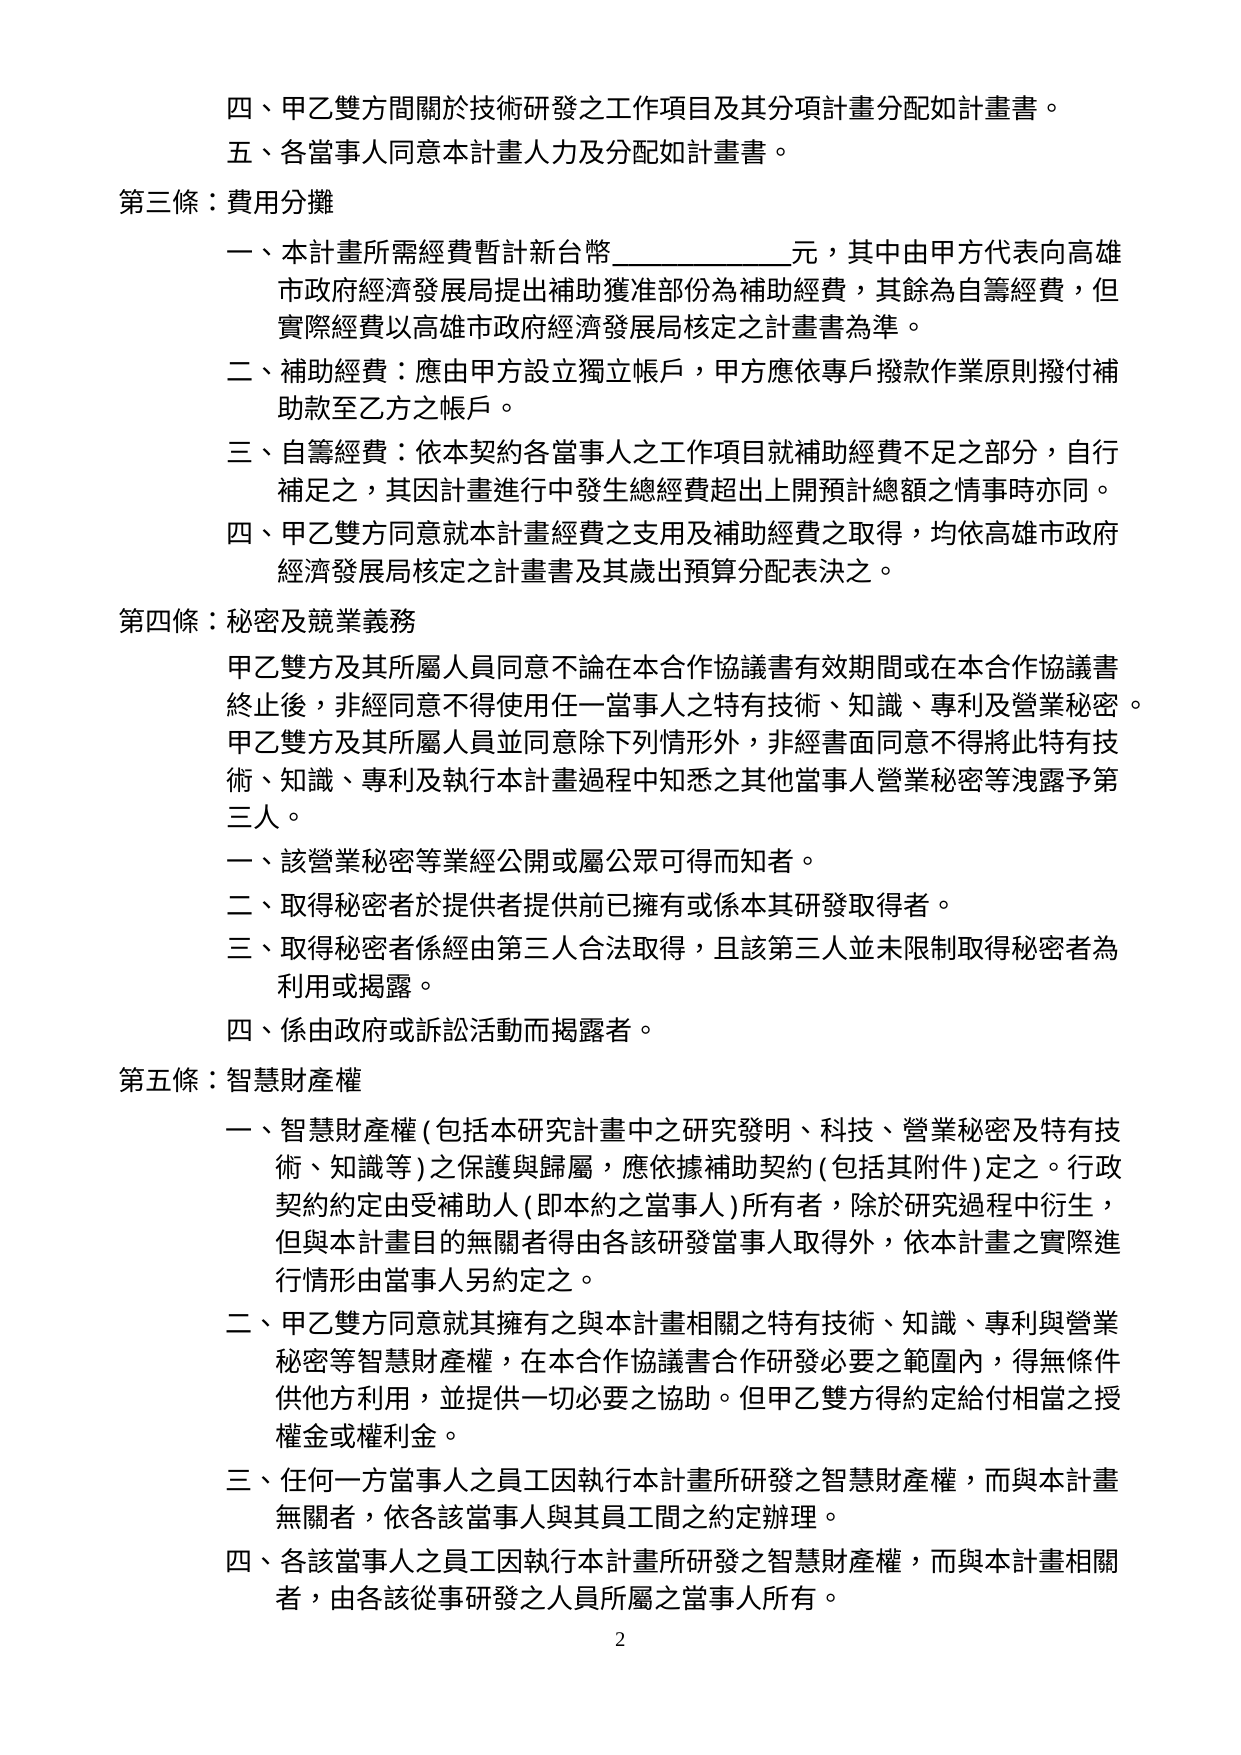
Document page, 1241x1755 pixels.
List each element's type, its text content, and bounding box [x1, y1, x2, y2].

text 二、取得秘密者於提供者提供前已擁有或係本其研發取得者。 [226, 885, 1122, 922]
text 甲乙雙方及其所屬人員同意不論在本合作協議書有效期間或在本合作協議書終止後，非經同意不得使用任一當事人之特有技術、知識、專利及營業秘密。甲乙雙方及其所屬人員並同意除下列情形外，非經書面同意不得將此特有技術、知識、專利及執行本計畫過程中知悉之其他當事人營業秘密等洩露予第三人。 [226, 647, 1122, 835]
text 第四條：秘密及競業義務 [118, 601, 1122, 639]
text 一、本計畫所需經費暫計新台幣___________元，其中由甲方代表向高雄市政府經濟發展局提出補助獲准部份為補助經費，其餘為自籌經費，但實際經費以高雄市政府經濟發展局核定之計畫書為準。 [226, 232, 1122, 345]
text 四、甲乙雙方同意就本計畫經費之支用及補助經費之取得，均依高雄市政府經濟發展局核定之計畫書及其歲出預算分配表決之。 [226, 514, 1122, 589]
text 二、補助經費：應由甲方設立獨立帳戶，甲方應依專戶撥款作業原則撥付補助款至乙方之帳戶。 [226, 351, 1122, 426]
text 三、取得秘密者係經由第三人合法取得，且該第三人並未限制取得秘密者為利用或揭露。 [226, 929, 1122, 1004]
text 四、係由政府或訴訟活動而揭露者。 [226, 1010, 1122, 1047]
text 四、甲乙雙方間關於技術研發之工作項目及其分項計畫分配如計畫書。 [226, 89, 1122, 126]
text 五、各當事人同意本計畫人力及分配如計畫書。 [226, 132, 1122, 170]
text 第三條：費用分攤 [118, 182, 1122, 220]
text 三、任何一方當事人之員工因執行本計畫所研發之智慧財產權，而與本計畫無關者，依各該當事人與其員工間之約定辦理。 [226, 1460, 1122, 1535]
text 一、該營業秘密等業經公開或屬公眾可得而知者。 [226, 841, 1122, 879]
text 三、自籌經費：依本契約各當事人之工作項目就補助經費不足之部分，自行補足之，其因計畫進行中發生總經費超出上開預計總額之情事時亦同。 [226, 432, 1122, 507]
text 四、各該當事人之員工因執行本計畫所研發之智慧財產權，而與本計畫相關者，由各該從事研發之人員所屬之當事人所有。 [226, 1541, 1122, 1616]
text 第五條：智慧財產權 [118, 1060, 1122, 1097]
text 一、智慧財產權(包括本研究計畫中之研究發明、科技、營業秘密及特有技術、知識等)之保護與歸屬，應依據補助契約(包括其附件)定之。行政契約約定由受補助人(即本約之當事人)所有者，除於研究過程中衍生，但與本計畫目的無關者得由各該研發當事人取得外，依本計畫之實際進行情形由當事人另約定之。 [226, 1110, 1122, 1297]
text 二、甲乙雙方同意就其擁有之與本計畫相關之特有技術、知識、專利與營業秘密等智慧財產權，在本合作協議書合作研發必要之範圍內，得無條件供他方利用，並提供一切必要之協助。但甲乙雙方得約定給付相當之授權金或權利金。 [226, 1304, 1122, 1454]
